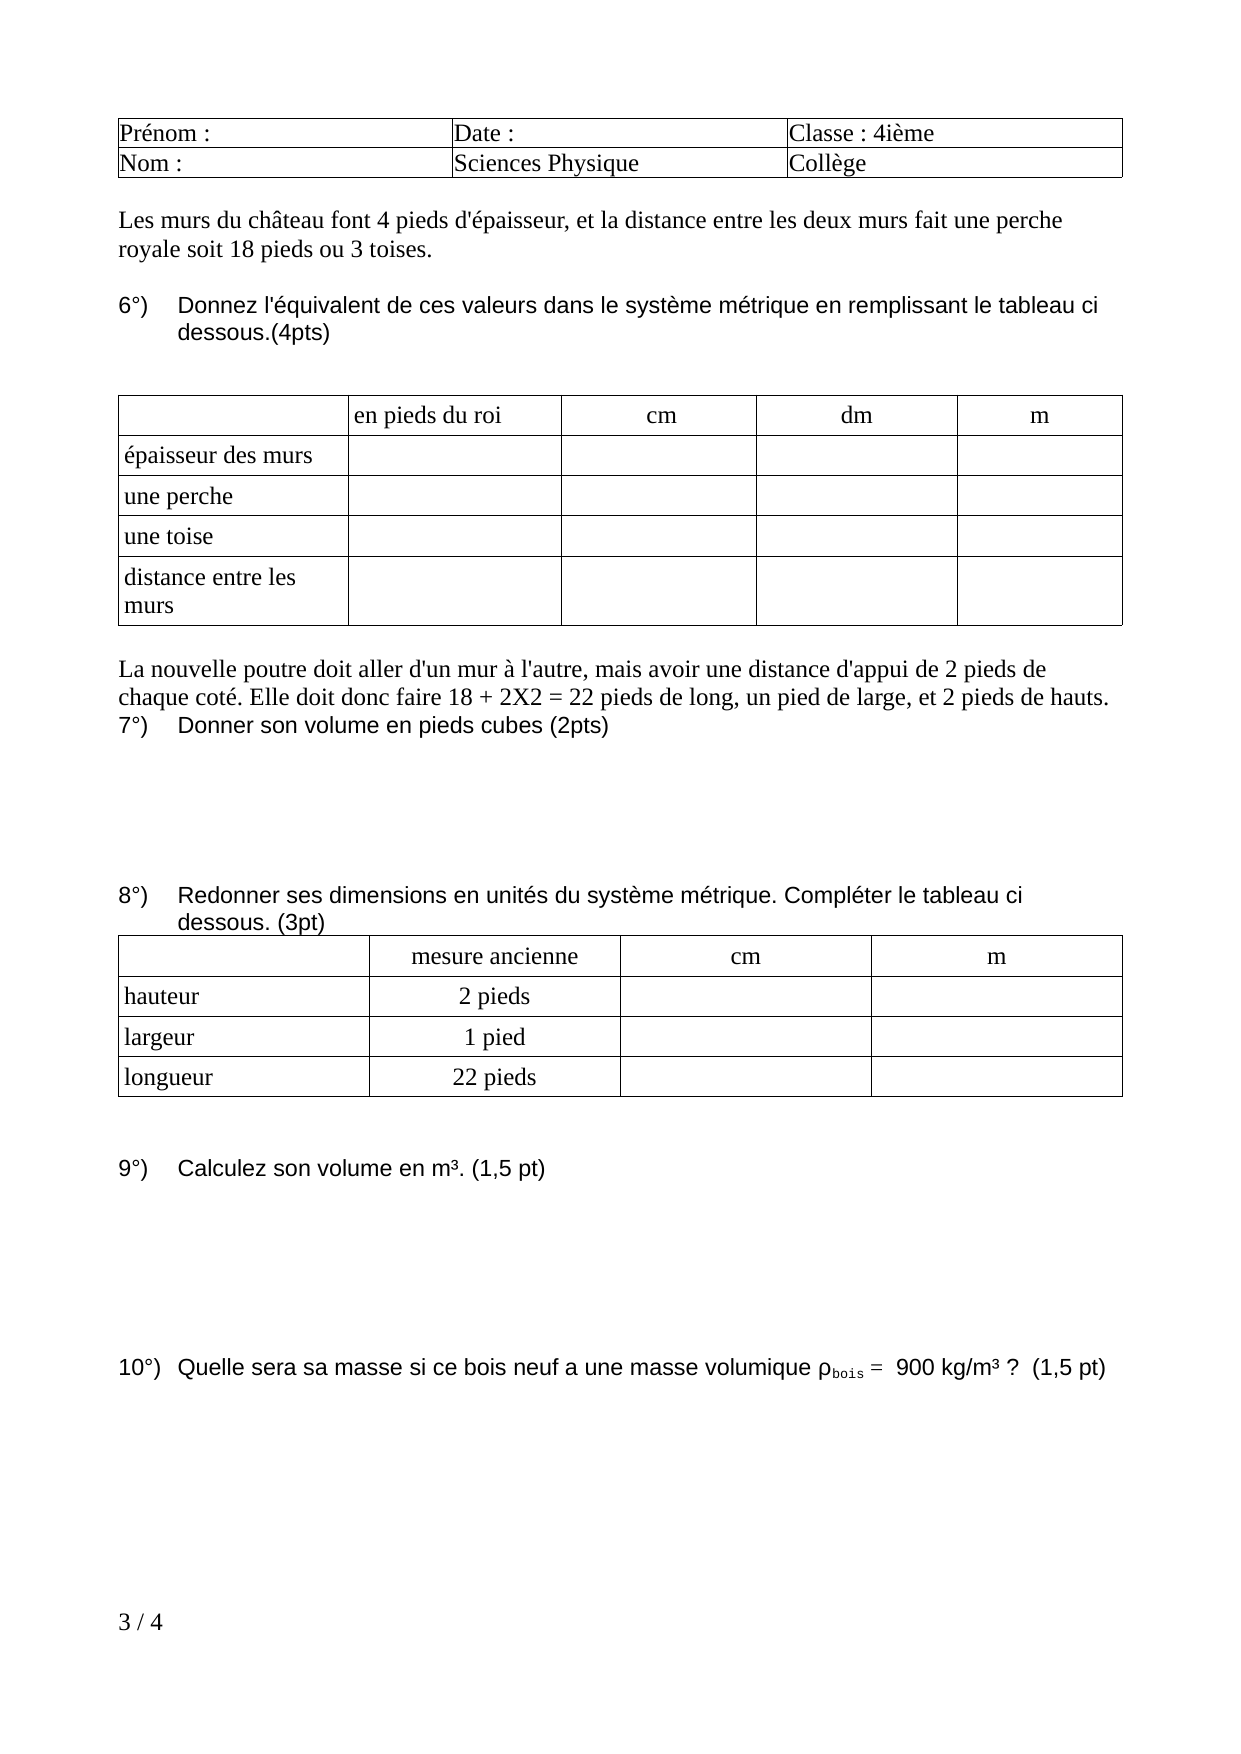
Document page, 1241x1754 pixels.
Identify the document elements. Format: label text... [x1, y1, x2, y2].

table_cell [872, 1017, 1122, 1056]
table_cell [621, 1057, 871, 1096]
table_cell Nom : [119, 148, 452, 177]
table_cell 1 pied [370, 1017, 620, 1056]
table_cell [872, 977, 1122, 1016]
table_cell [562, 476, 756, 515]
table_cell [757, 557, 957, 625]
table_cell [872, 1057, 1122, 1096]
table_cell [562, 557, 756, 625]
table_cell [757, 436, 957, 475]
table_cell épaisseur des murs [119, 436, 348, 475]
table_header cm [621, 936, 871, 976]
table_cell [349, 516, 561, 556]
table_cell Sciences Physique [453, 148, 787, 177]
table_cell [349, 557, 561, 625]
table_header en pieds du roi [349, 396, 561, 435]
table_cell [757, 476, 957, 515]
table_cell une toise [119, 516, 348, 556]
subtitle Donner son volume en pieds cubes (2pts) [118, 711, 1122, 738]
table_cell [621, 977, 871, 1016]
table_cell largeur [119, 1017, 369, 1056]
table_header cm [562, 396, 756, 435]
table_cell longueur [119, 1057, 369, 1096]
table_header mesure ancienne [370, 936, 620, 976]
table_header Classe : 4ième [788, 119, 1122, 147]
table_header [119, 936, 369, 976]
table_cell [958, 476, 1122, 515]
table_header m [872, 936, 1122, 976]
table_cell une perche [119, 476, 348, 515]
subtitle Calculez son volume en m³. (1,5 pt) [118, 1154, 1122, 1181]
table_header m [958, 396, 1122, 435]
text La nouvelle poutre doit aller d'un mur à l'autre, mais avoir une distance d'appui de 2 pieds de chaque coté. Elle doit donc faire 18 + 2X2 = 22 pieds de long, un pied de large, et 2 pieds de hauts. [118, 654, 1122, 711]
subtitle Redonner ses dimensions en unités du système métrique. Compléter le tableau ci dessous. (3pt) [118, 882, 1122, 935]
table_cell [958, 557, 1122, 625]
table_cell Collège [788, 148, 1122, 177]
subtitle Quelle sera sa masse si ce bois neuf a une masse volumique ρbois = 900 kg/m³ ? (1,5 pt) [118, 1353, 1122, 1382]
table_header dm [757, 396, 957, 435]
table_cell hauteur [119, 977, 369, 1016]
table_header [119, 396, 348, 435]
table_cell distance entre les murs [119, 557, 348, 625]
table_cell [349, 436, 561, 475]
table_cell 22 pieds [370, 1057, 620, 1096]
table_header Date : [453, 119, 787, 147]
table_cell 2 pieds [370, 977, 620, 1016]
table_cell [562, 436, 756, 475]
table_cell [562, 516, 756, 556]
table_cell [621, 1017, 871, 1056]
table_cell [958, 436, 1122, 475]
table_cell [958, 516, 1122, 556]
text Les murs du château font 4 pieds d'épaisseur, et la distance entre les deux murs fait une perche royale soit 18 pieds ou 3 toises. [118, 206, 1122, 263]
table_cell [349, 476, 561, 515]
subtitle Donnez l'équivalent de ces valeurs dans le système métrique en remplissant le tableau ci dessous.(4pts) [118, 292, 1122, 345]
table_header Prénom : [119, 119, 452, 147]
table_cell [757, 516, 957, 556]
